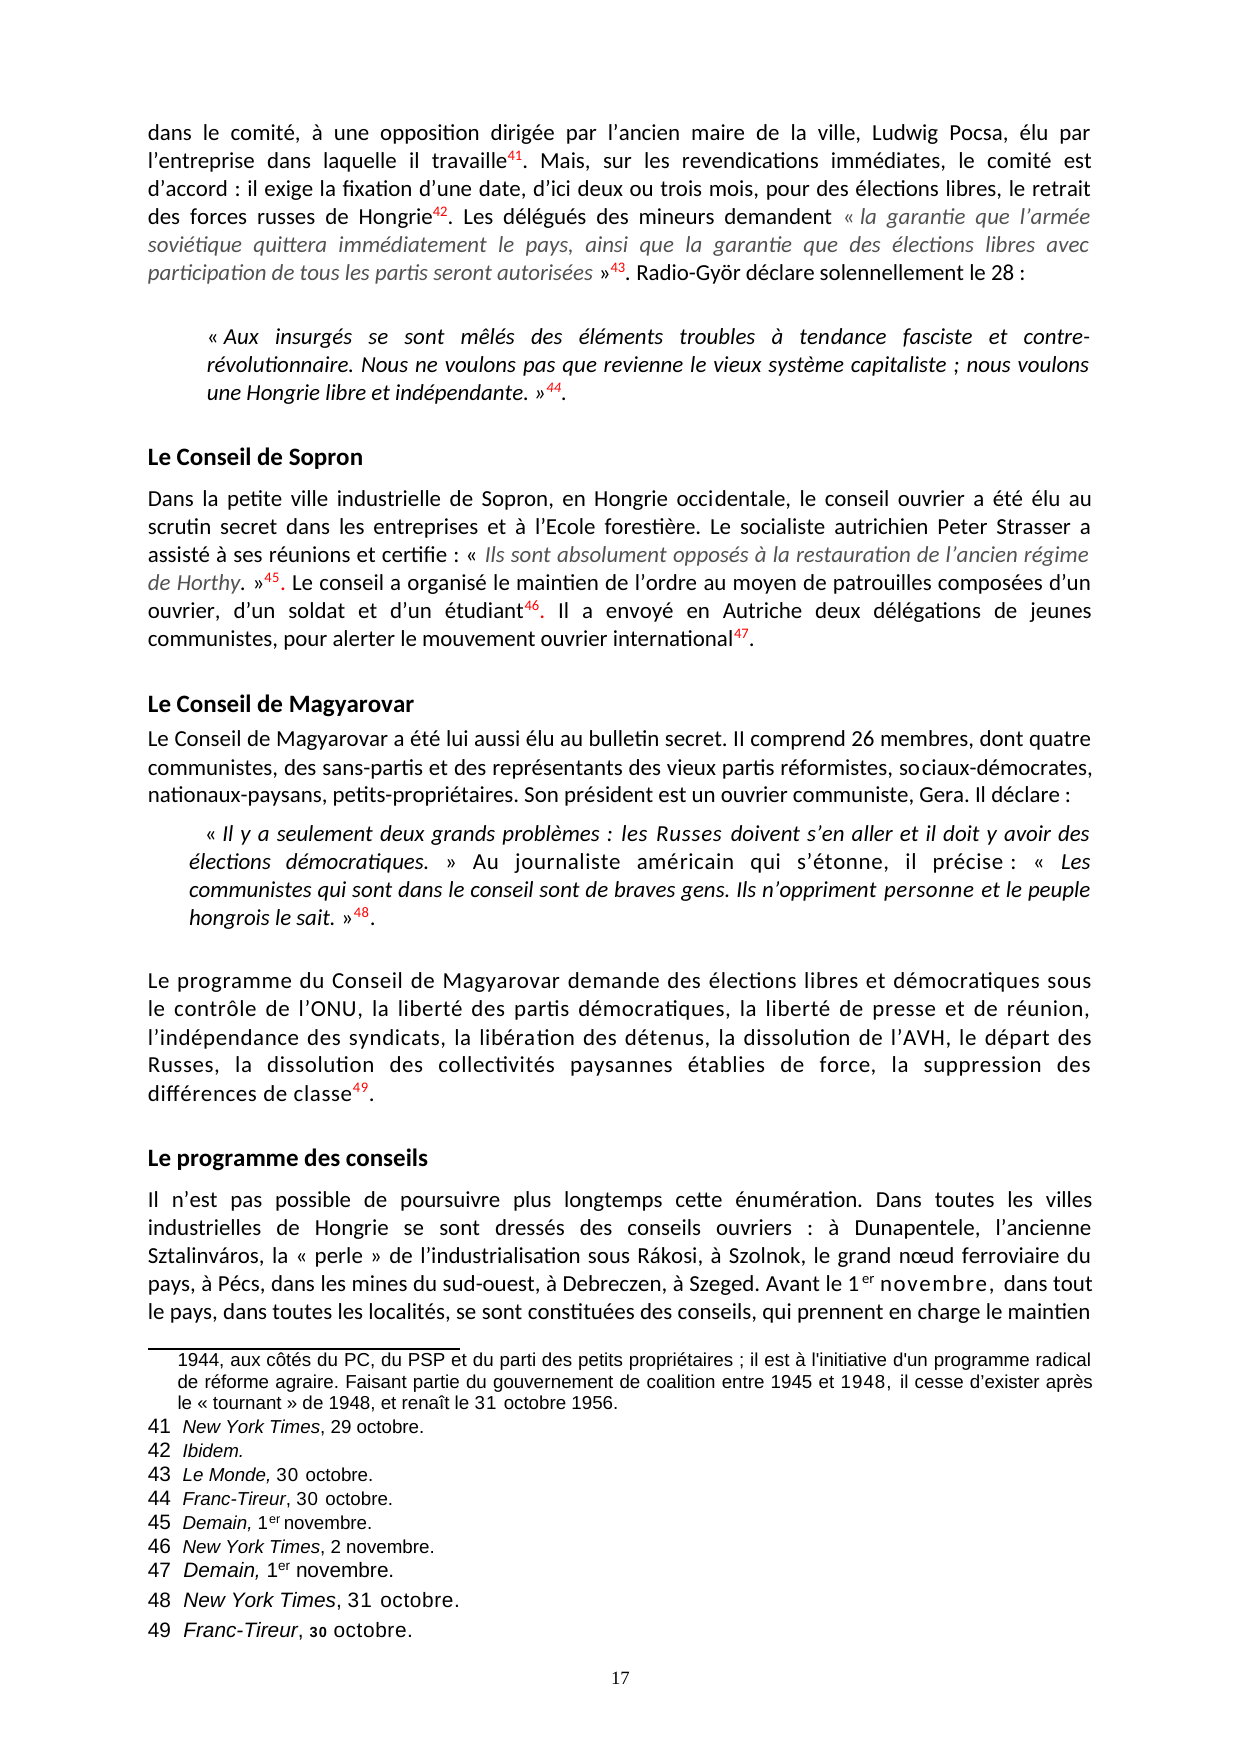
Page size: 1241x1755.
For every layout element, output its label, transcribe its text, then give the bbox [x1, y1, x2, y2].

text « Il y a seulement deux grands problèmes : les Russes doivent s’en aller et il doit y avoir des élections démocratiques. » Au journaliste amé­ricain qui s’étonne, il précise : « Les communistes qui sont dans le conseil sont de braves gens. Ils n’oppriment personne et le peuple hongrois le sait. ». [148, 819, 1093, 931]
text Demain, 1er novembre. [148, 1557, 1093, 1581]
text Il n’est pas possible de poursuivre plus longtemps cette énu­mération. Dans toutes les villes industrielles de Hongrie se sont dressés des conseils ouvriers : à Dunapentele, l’ancienne Sztalinváros, la « perle » de l’industrialisation sous Rákosi, à Szolnok, le grand nœud ferroviaire du pays, à Pécs, dans les mines du sud-ouest, à Debreczen, à Szeged. Avant le 1er novembre, dans tout le pays, dans toutes les localités, se sont constituées des conseils, qui prennent en charge le maintien [148, 1185, 1093, 1325]
text Franc-Tireur, 30 octobre. [148, 1486, 1093, 1509]
text Le Conseil de Sopron [148, 441, 1093, 472]
text « Aux insurgés se sont mêlés des éléments troubles à ten­dance fasciste et contre-révolutionnaire. Nous ne voulons pas que revienne le vieux système capitaliste ; nous voulons une Hon­grie libre et indépendante. ». [207, 322, 1093, 406]
text Le Conseil de Magyarovar a été lui aussi élu au bulletin secret. II comprend 26 membres, dont quatre communistes, des sans-partis et des représentants des vieux partis réformistes, so­ciaux-démocrates, nationaux-paysans, petits-propriétaires. Son pré­sident est un ouvrier communiste, Gera. Il déclare : [148, 724, 1093, 809]
text Le programme des conseils [148, 1142, 1093, 1173]
text Le Conseil de Magyarovar [148, 688, 1093, 718]
text New York Times, 29 octobre. [148, 1414, 1093, 1438]
text Dans la petite ville industrielle de Sopron, en Hongrie occi­dentale, le conseil ouvrier a été élu au scrutin secret dans les entreprises et à l’Ecole forestière. Le socialiste autrichien Peter Strasser a assisté à ses réunions et certifie : « Ils sont absolument opposés à la restauration de l’ancien régime de Horthy. ». Le conseil a organisé le maintien de l’ordre au moyen de patrouilles composées d’un ouvrier, d’un soldat et d’un étudiant. Il a envoyé en Autriche deux délégations de jeunes communistes, pour alerter le mouvement ouvrier international. [148, 484, 1093, 652]
text Ibidem. [148, 1438, 1093, 1462]
text Demain, 1er novembre. [148, 1509, 1093, 1533]
text 1944, aux côtés du PC, du PSP et du parti des petits propriétaires ; il est à l'initiative d'un programme radical de réforme agraire. Faisant partie du gouver­nement de coalition entre 1945 et 1948, il cesse d’exister après le « tournant » de 1948, et renaît le 31 octobre 1956. [148, 1349, 1093, 1414]
text Franc-Tireur, 30 octobre. [148, 1618, 1093, 1642]
text dans le comité, à une opposition dirigée par l’ancien maire de la ville, Ludwig Pocsa, élu par l’entreprise dans laquelle il tra­vaille. Mais, sur les revendications immédiates, le comité est d’accord : il exige la fixation d’une date, d’ici deux ou trois mois, pour des élections libres, le retrait des forces russes de Hon­grie. Les délégués des mineurs demandent « la garantie que l’armée soviétique quittera immédiatement le pays, ainsi que la garantie que des élections libres avec participation de tous les partis seront autorisées ». Radio-Györ déclare solennellement le 28 : [148, 118, 1093, 286]
text New York Times, 2 novembre. [148, 1533, 1093, 1557]
text New York Times, 31 octobre. [148, 1588, 1093, 1612]
text Le Monde, 30 octobre. [148, 1462, 1093, 1486]
text Le programme du Conseil de Magyarovar demande des élections libres et démocratiques sous le contrôle de l’ONU, la liberté des partis démocratiques, la liberté de presse et de réunion, l’indépendance des syndicats, la libéra­tion des détenus, la dissolution de l’AVH, le départ des Russes, la dissolution des collectivités paysannes établies de force, la suppression des différences de classe. [148, 967, 1093, 1107]
